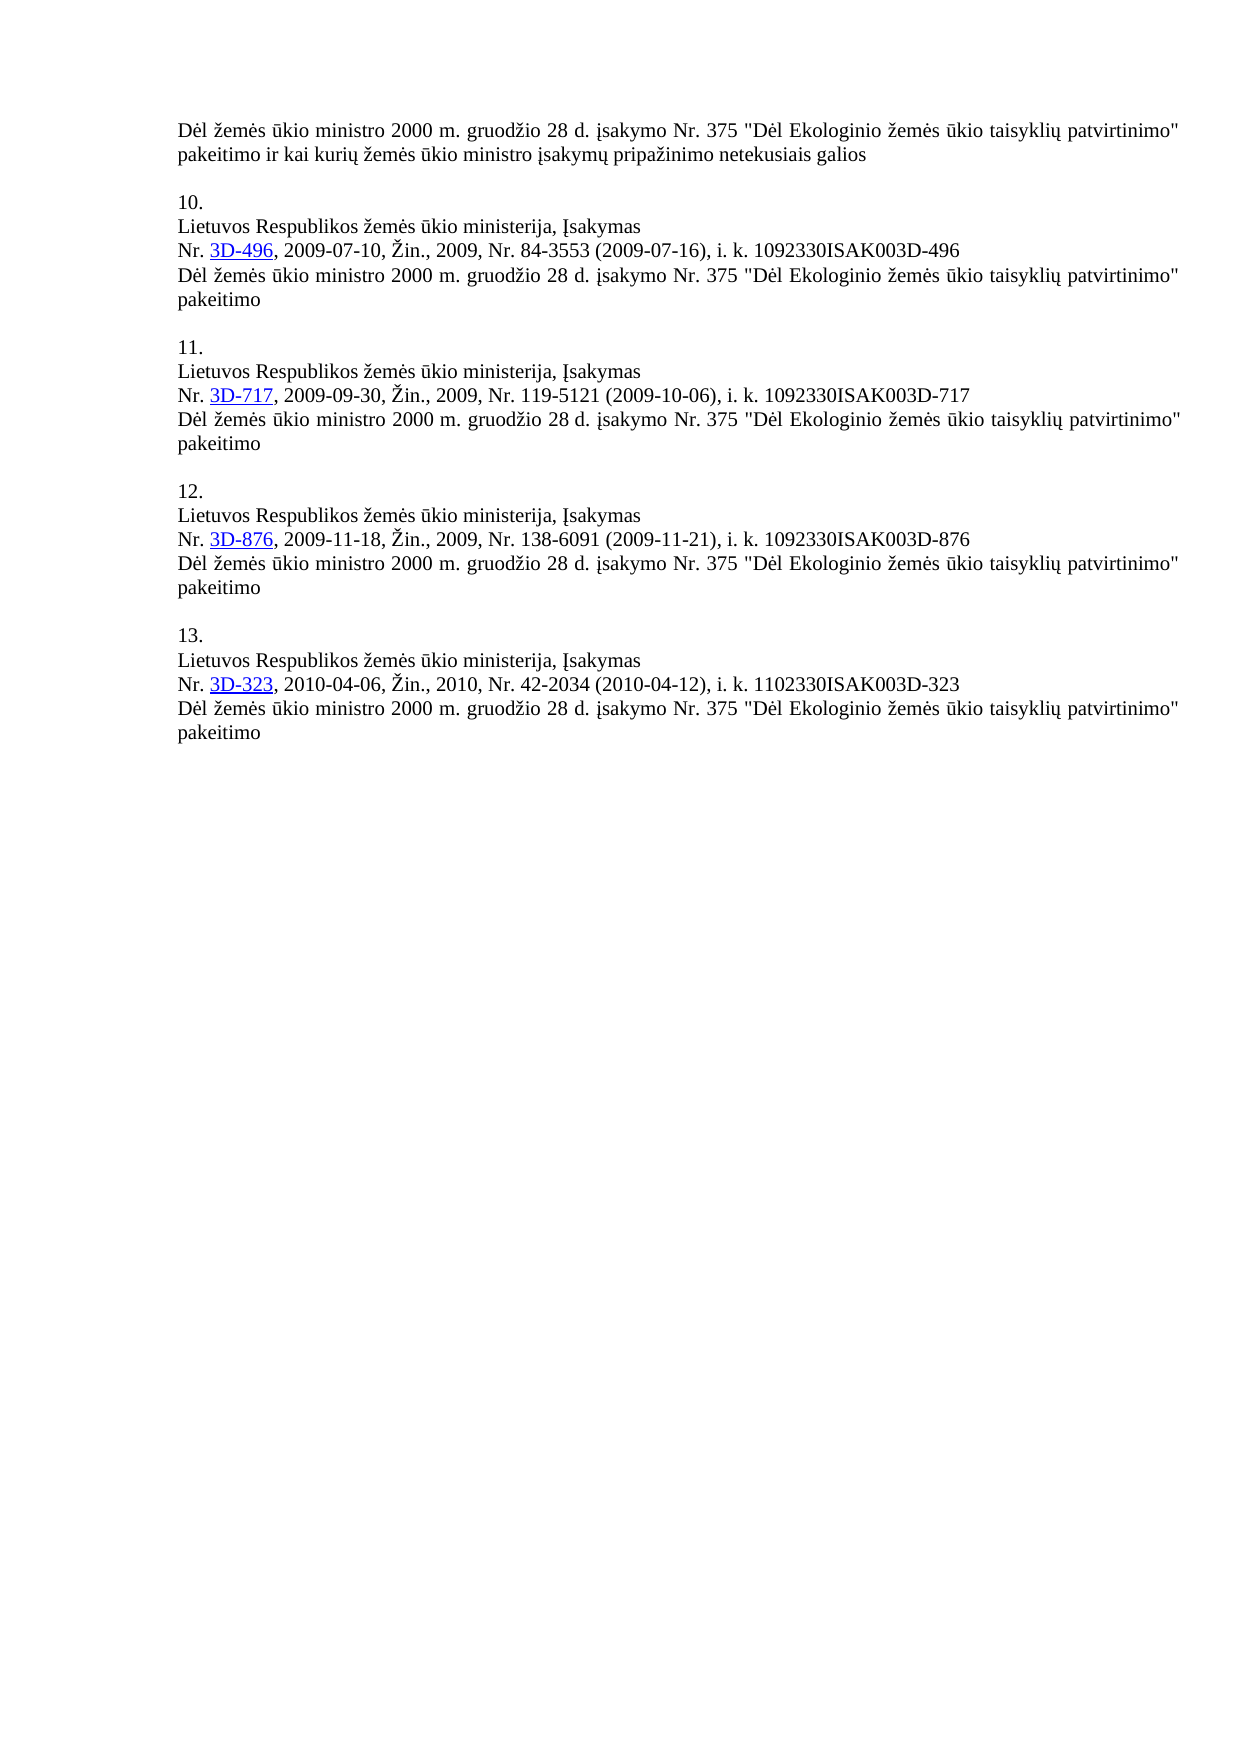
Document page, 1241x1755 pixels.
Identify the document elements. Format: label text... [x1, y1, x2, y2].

text Lietuvos Respublikos žemės ūkio ministerija, Įsakymas [177, 647, 1181, 672]
text Nr. 3D-496, 2009-07-10, Žin., 2009, Nr. 84-3553 (2009-07-16), i. k. 1092330ISAK003D-496 [177, 238, 1181, 262]
text Dėl žemės ūkio ministro 2000 m. gruodžio 28 d. įsakymo Nr. 375 "Dėl Ekologinio žemės ūkio taisyklių patvirtinimo" pakeitimo ir kai kurių žemės ūkio ministro įsakymų pripažinimo netekusiais galios [177, 118, 1181, 166]
text Nr. 3D-717, 2009-09-30, Žin., 2009, Nr. 119-5121 (2009-10-06), i. k. 1092330ISAK003D-717 [177, 383, 1181, 407]
text Dėl žemės ūkio ministro 2000 m. gruodžio 28 d. įsakymo Nr. 375 "Dėl Ekologinio žemės ūkio taisyklių patvirtinimo" pakeitimo [177, 696, 1181, 744]
text Lietuvos Respublikos žemės ūkio ministerija, Įsakymas [177, 503, 1181, 527]
text Nr. 3D-876, 2009-11-18, Žin., 2009, Nr. 138-6091 (2009-11-21), i. k. 1092330ISAK003D-876 [177, 527, 1181, 551]
text Dėl žemės ūkio ministro 2000 m. gruodžio 28 d. įsakymo Nr. 375 "Dėl Ekologinio žemės ūkio taisyklių patvirtinimo" pakeitimo [177, 551, 1181, 599]
text Dėl žemės ūkio ministro 2000 m. gruodžio 28 d. įsakymo Nr. 375 "Dėl Ekologinio žemės ūkio taisyklių patvirtinimo" pakeitimo [177, 262, 1181, 311]
text 13. [177, 623, 1181, 647]
text 10. [177, 190, 1181, 214]
text Lietuvos Respublikos žemės ūkio ministerija, Įsakymas [177, 359, 1181, 383]
text Lietuvos Respublikos žemės ūkio ministerija, Įsakymas [177, 214, 1181, 238]
text 11. [177, 335, 1181, 359]
text 12. [177, 479, 1181, 503]
text Nr. 3D-323, 2010-04-06, Žin., 2010, Nr. 42-2034 (2010-04-12), i. k. 1102330ISAK003D-323 [177, 672, 1181, 696]
text Dėl žemės ūkio ministro 2000 m. gruodžio 28 d. įsakymo Nr. 375 "Dėl Ekologinio žemės ūkio taisyklių patvirtinimo" pakeitimo [177, 407, 1181, 455]
